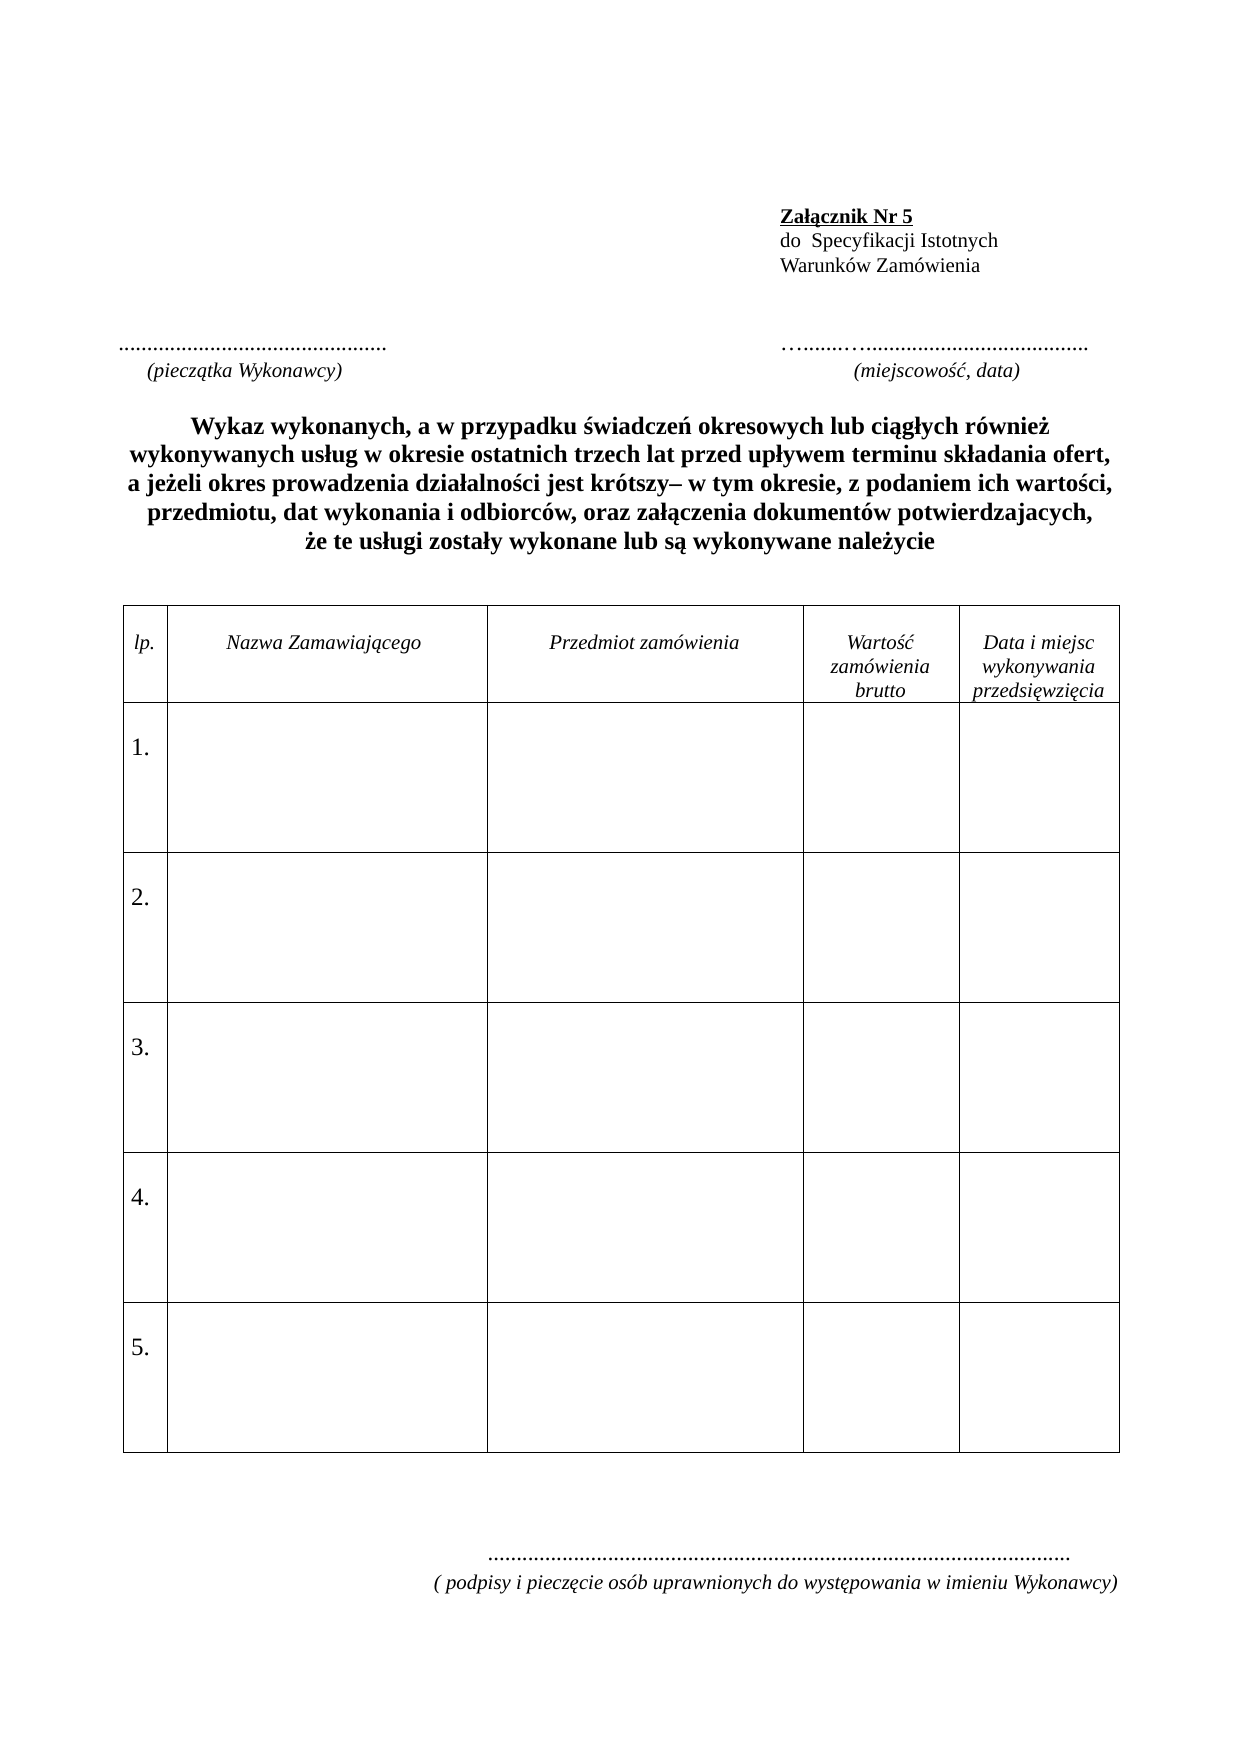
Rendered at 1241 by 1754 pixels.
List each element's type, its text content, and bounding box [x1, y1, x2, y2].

table_cell [804, 853, 959, 1002]
table_cell [804, 703, 959, 852]
text do Specyfikacji Istotnych [118, 228, 1122, 252]
table_header Przedmiot zamówienia [488, 606, 803, 702]
table_cell [488, 1303, 803, 1452]
table_cell [488, 703, 803, 852]
table_cell [168, 1153, 487, 1302]
table_header Wartość zamówienia brutto [804, 606, 959, 702]
table_cell [168, 703, 487, 852]
text Warunków Zamówienia [118, 252, 1122, 277]
table_cell [960, 1303, 1119, 1452]
table_cell [960, 1153, 1119, 1302]
table_header lp. [124, 606, 167, 702]
table_cell [488, 853, 803, 1002]
table_cell 1. [124, 703, 167, 852]
table_cell 2. [124, 853, 167, 1002]
table_cell [960, 703, 1119, 852]
table_cell [488, 1153, 803, 1302]
text ...................................................................................................... [118, 1539, 1122, 1566]
table_cell 4. [124, 1153, 167, 1302]
table_cell [168, 1003, 487, 1152]
text Załącznik Nr 5 [118, 204, 1122, 228]
text (pieczątka Wykonawcy) (miejscowość, data) [118, 356, 1122, 382]
table_cell [804, 1153, 959, 1302]
table_cell [804, 1003, 959, 1152]
table_cell [804, 1303, 959, 1452]
table_cell 5. [124, 1303, 167, 1452]
text ( podpisy i pieczęcie osób uprawnionych do występowania w imieniu Wykonawcy) [118, 1566, 1122, 1621]
text ............................................... ….......…....................................... [118, 329, 1122, 356]
table_cell [960, 1003, 1119, 1152]
table_cell [960, 853, 1119, 1002]
table_cell [488, 1003, 803, 1152]
table_cell [168, 853, 487, 1002]
table_cell [168, 1303, 487, 1452]
text Wykaz wykonanych, a w przypadku świadczeń okresowych lub ciągłych również wykonywanych usług w okresie ostatnich trzech lat przed upływem terminu składania ofert, a jeżeli okres prowadzenia działalności jest krótszy– w tym okresie, z podaniem ich wartości, przedmiotu, dat wykonania i odbiorców, oraz załączenia dokumentów potwierdzajacych, że te usługi zostały wykonane lub są wykonywane należycie [118, 411, 1122, 554]
table_header Data i miejsc wykonywania przedsięwzięcia [960, 606, 1119, 702]
table_cell 3. [124, 1003, 167, 1152]
table_header Nazwa Zamawiającego [168, 606, 487, 702]
